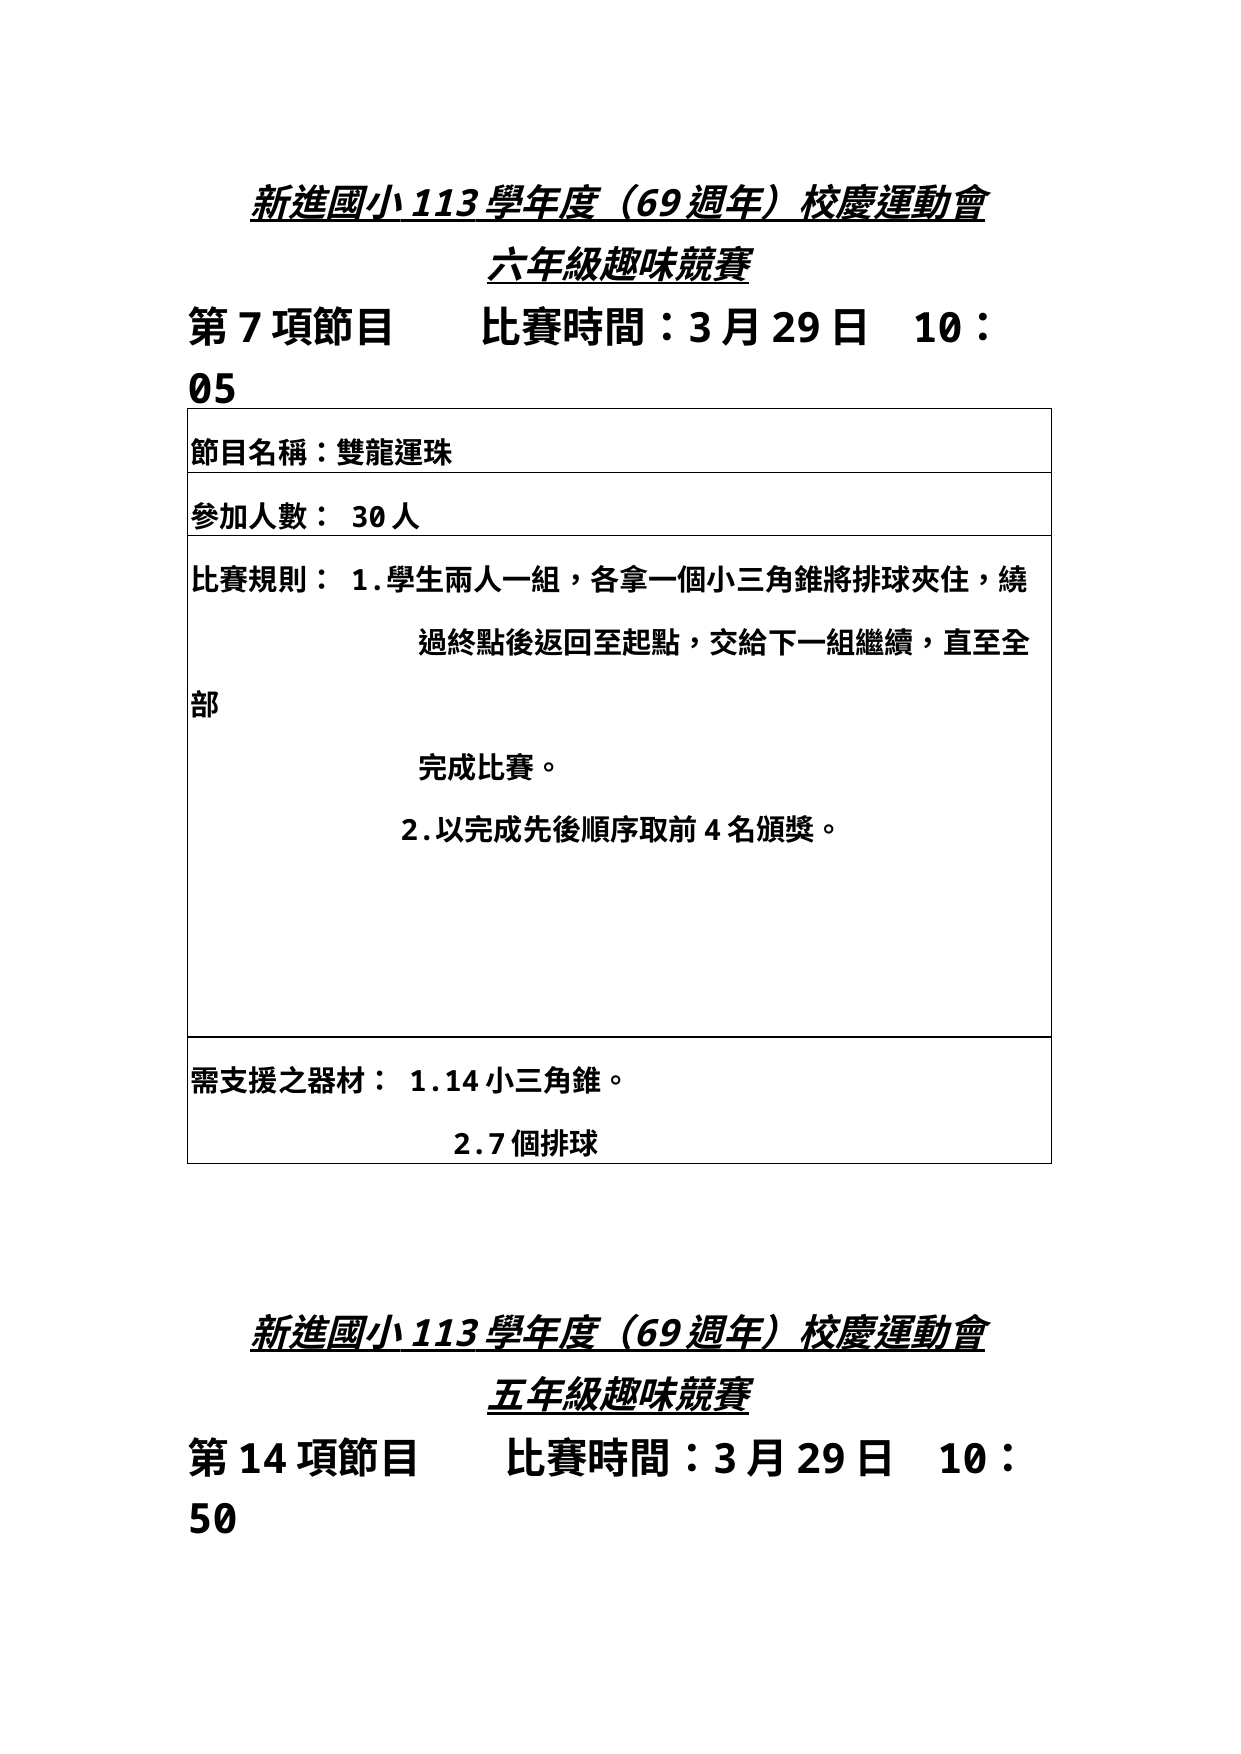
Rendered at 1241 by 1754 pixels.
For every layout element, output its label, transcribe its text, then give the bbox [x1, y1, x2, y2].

text 第14項節目 比賽時間：3月29日 10：50 [187, 1413, 1053, 1538]
table_cell 比賽規則： 1.學生兩人一組，各拿一個小三角錐將排球夾住，繞 過終點後返回至起點，交給下一組繼續，直至全部 完成比賽。 2.以完成先後順序取前4名頒獎。 [188, 536, 1051, 1036]
text 新進國小113學年度（69週年）校慶運動會 [187, 158, 1053, 221]
table_cell 參加人數： 30人 [188, 473, 1051, 535]
table_cell 需支援之器材： 1.14小三角錐。 2.7個排球 [188, 1038, 1051, 1162]
text 第7項節目 比賽時間：3月29日 10：05 [187, 283, 1053, 408]
text 六年級趣味競賽 [187, 221, 1053, 283]
text 新進國小113學年度（69週年）校慶運動會 [187, 1288, 1053, 1351]
text 五年級趣味競賽 [187, 1351, 1053, 1413]
table_header 節目名稱：雙龍運珠 [188, 409, 1051, 472]
